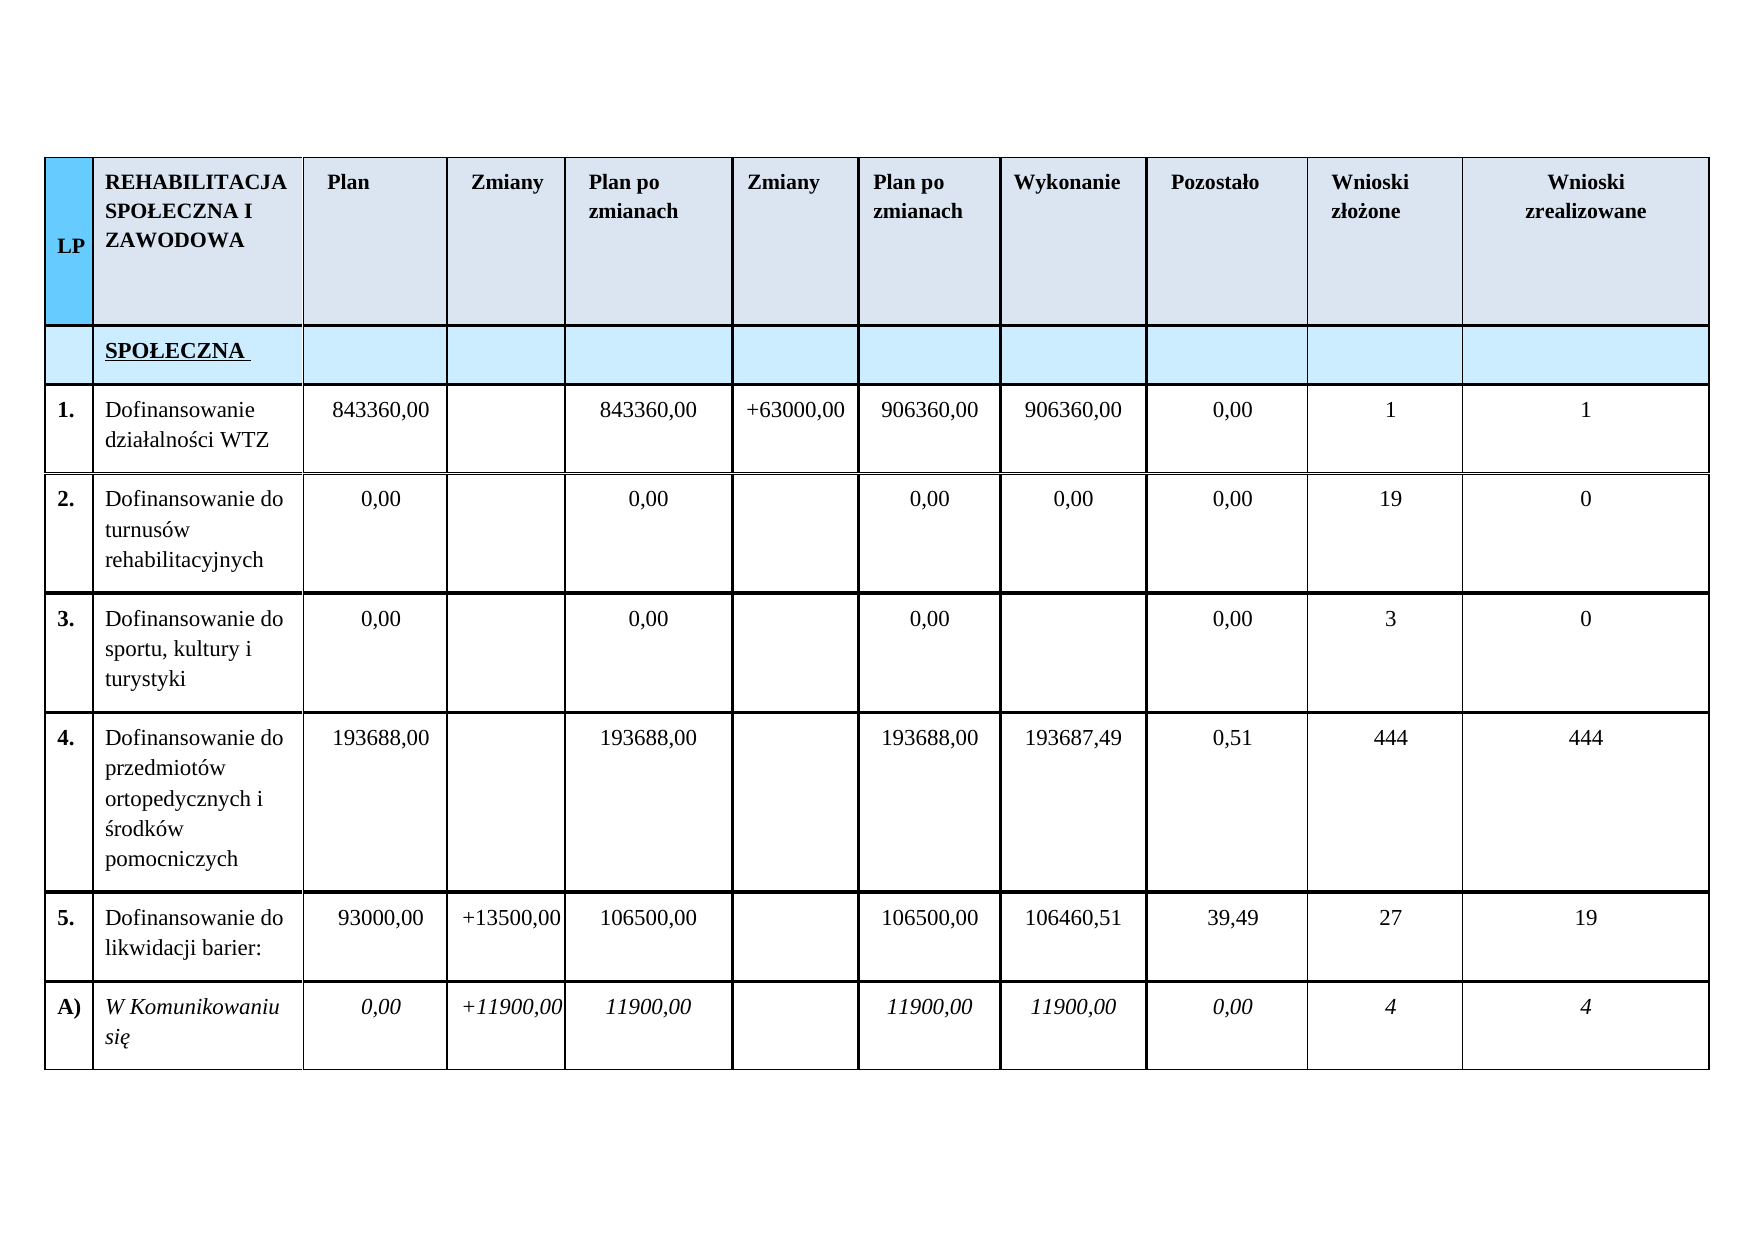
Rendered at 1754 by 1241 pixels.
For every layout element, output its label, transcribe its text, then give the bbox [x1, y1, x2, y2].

table_header Zmiany [448, 158, 564, 324]
table_cell [1002, 595, 1145, 711]
table_cell [734, 714, 857, 890]
table_cell 106460,51 [1002, 894, 1145, 980]
table_cell 0,00 [1148, 386, 1307, 472]
table_cell 444 [1308, 714, 1462, 890]
table_cell +13500,00 [448, 894, 564, 980]
table_cell 0,00 [1148, 595, 1307, 711]
table_cell [304, 327, 446, 383]
table_cell 0,00 [566, 475, 731, 591]
table_cell [1002, 327, 1145, 383]
table_cell Dofinansowanie do turnusów rehabilitacyjnych [94, 475, 302, 591]
table_cell [1308, 327, 1462, 383]
table_cell 444 [1463, 714, 1708, 890]
table_cell 5. [46, 894, 92, 980]
table_header Plan po zmianach [566, 158, 731, 324]
table_header LP [46, 158, 92, 324]
table_header Wnioski złożone [1308, 158, 1462, 324]
table_cell 27 [1308, 894, 1462, 980]
table_header Plan [304, 158, 446, 324]
table_cell [734, 894, 857, 980]
table_cell [860, 327, 999, 383]
table_cell [734, 983, 857, 1069]
table_cell [734, 475, 857, 591]
table_cell 0,00 [1148, 983, 1307, 1069]
table_cell Dofinansowanie do sportu, kultury i turystyki [94, 595, 302, 711]
table_cell 193687,49 [1002, 714, 1145, 890]
table_cell A) [46, 983, 92, 1069]
table_cell [448, 714, 564, 890]
table_cell 193688,00 [566, 714, 731, 890]
table_cell 0,00 [304, 475, 446, 591]
table_cell 11900,00 [566, 983, 731, 1069]
table_cell [448, 386, 564, 472]
table_cell 11900,00 [860, 983, 999, 1069]
table_cell 0,00 [1002, 475, 1145, 591]
table_cell 11900,00 [1002, 983, 1145, 1069]
table_cell 0,00 [1148, 475, 1307, 591]
table_cell 4 [1463, 983, 1708, 1069]
table_cell +11900,00 [448, 983, 564, 1069]
table_cell Dofinansowanie do likwidacji barier: [94, 894, 302, 980]
table_header REHABILITACJA SPOŁECZNA I ZAWODOWA [94, 158, 302, 324]
table_cell 1. [46, 386, 92, 472]
table_cell [734, 327, 857, 383]
table_cell 1 [1463, 386, 1708, 472]
table_cell 19 [1463, 894, 1708, 980]
table_cell 0,00 [304, 595, 446, 711]
table_cell 0,00 [566, 595, 731, 711]
table_cell 193688,00 [304, 714, 446, 890]
table_cell 843360,00 [304, 386, 446, 472]
table_header Wnioski zrealizowane [1463, 158, 1708, 324]
table_cell [1148, 327, 1307, 383]
table_cell 2. [46, 475, 92, 591]
table_cell [46, 327, 92, 383]
table_cell 906360,00 [1002, 386, 1145, 472]
table_cell 1 [1308, 386, 1462, 472]
table_cell [448, 327, 564, 383]
table_cell Dofinansowanie działalności WTZ [94, 386, 302, 472]
table_cell +63000,00 [734, 386, 857, 472]
table_cell Dofinansowanie do przedmiotów ortopedycznych i środków pomocniczych [94, 714, 302, 890]
table_cell 4 [1308, 983, 1462, 1069]
table_cell 39,49 [1148, 894, 1307, 980]
table_cell 3 [1308, 595, 1462, 711]
table_cell 0 [1463, 475, 1708, 591]
table_header Zmiany [734, 158, 857, 324]
table_cell 193688,00 [860, 714, 999, 890]
table_cell SPOŁECZNA [94, 327, 302, 383]
table_cell 0,00 [860, 475, 999, 591]
table_cell 93000,00 [304, 894, 446, 980]
table_cell 843360,00 [566, 386, 731, 472]
table_header Plan po zmianach [860, 158, 999, 324]
table_cell 3. [46, 595, 92, 711]
table_cell [448, 595, 564, 711]
table_cell 906360,00 [860, 386, 999, 472]
table_header Wykonanie [1002, 158, 1145, 324]
table_cell [566, 327, 731, 383]
table_header Pozostało [1148, 158, 1307, 324]
table_cell 106500,00 [566, 894, 731, 980]
table_cell [1463, 327, 1708, 383]
table_cell [734, 595, 857, 711]
table_cell 106500,00 [860, 894, 999, 980]
table_cell 0,51 [1148, 714, 1307, 890]
table_cell 0,00 [860, 595, 999, 711]
table_cell 19 [1308, 475, 1462, 591]
table_cell 0,00 [304, 983, 446, 1069]
table_cell [448, 475, 564, 591]
table_cell W Komunikowaniu się [94, 983, 302, 1069]
table_cell 4. [46, 714, 92, 890]
table_cell 0 [1463, 595, 1708, 711]
